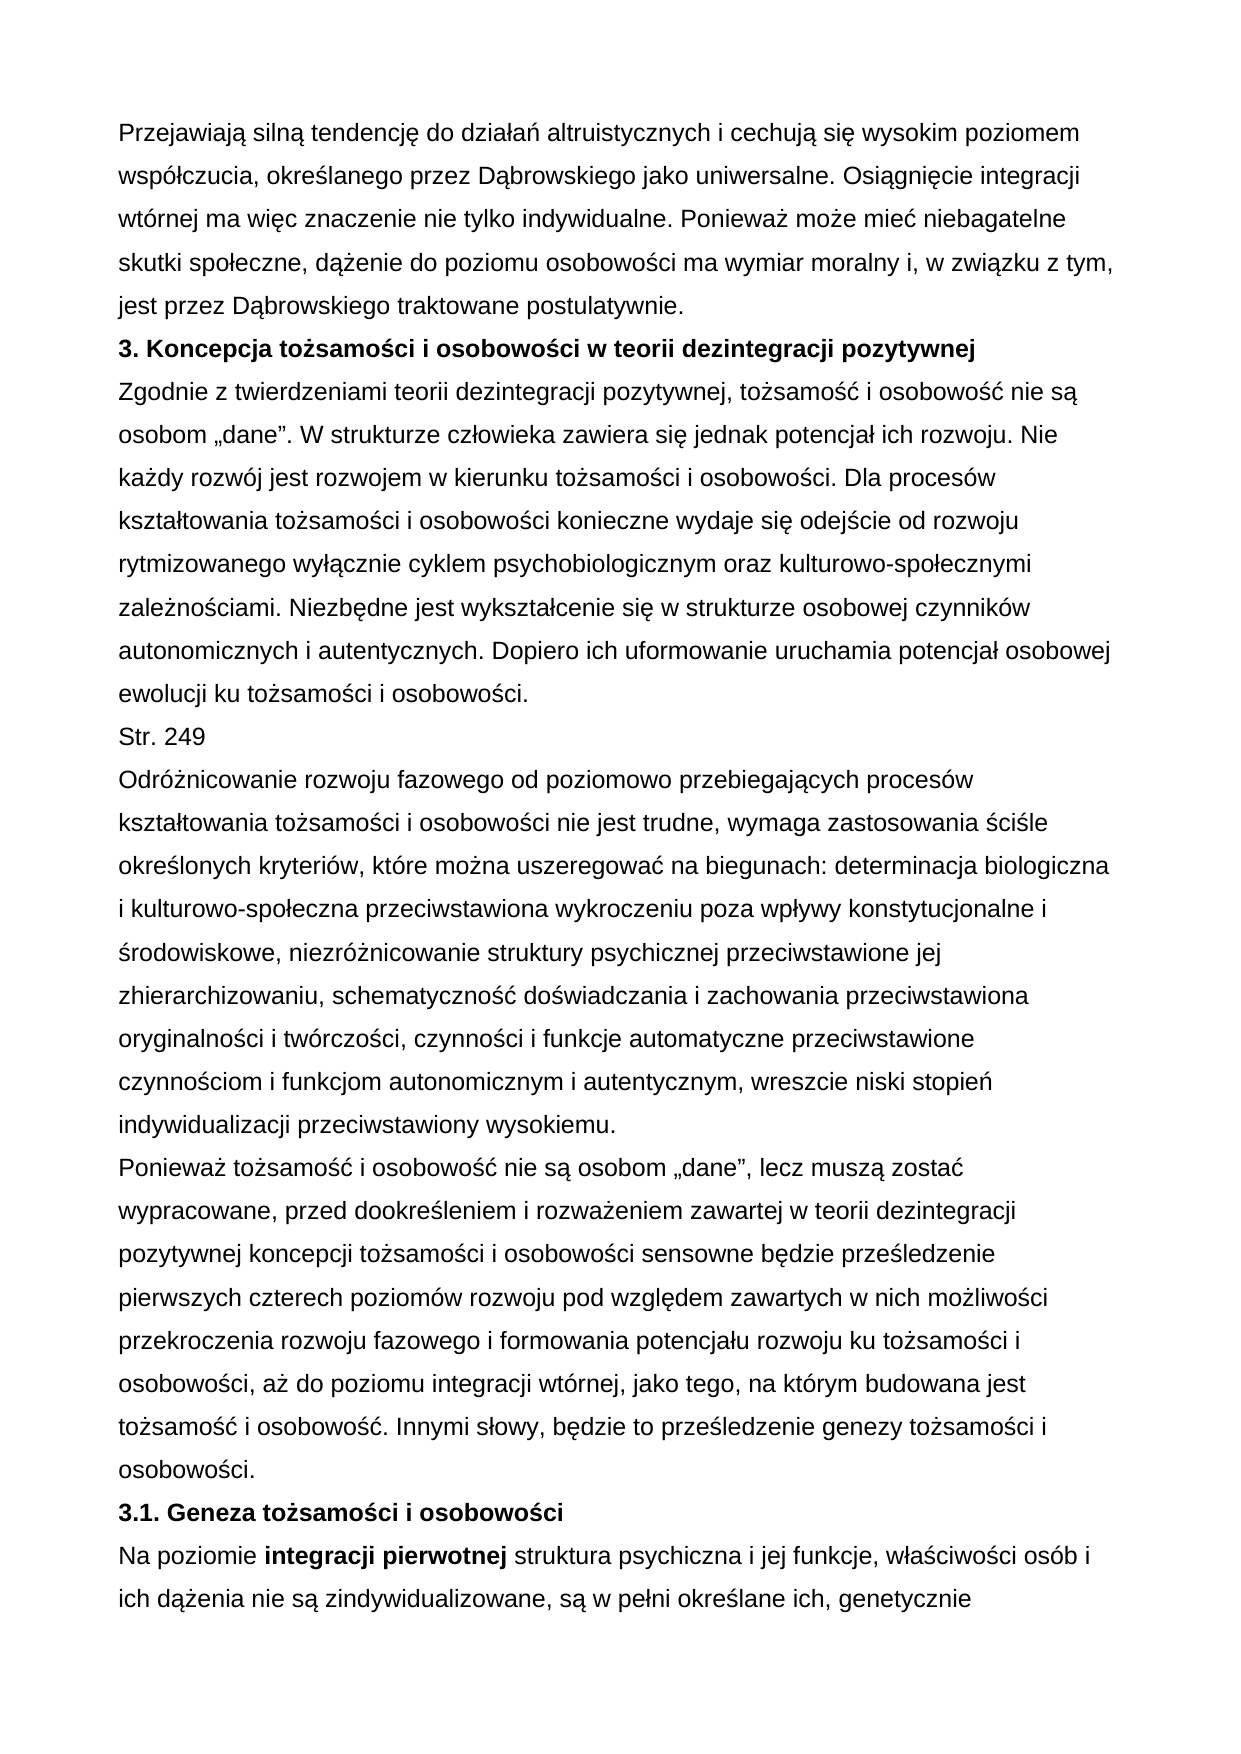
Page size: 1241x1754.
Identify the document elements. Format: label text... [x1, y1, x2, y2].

text Przejawiają silną tendencję do działań altruistycznych i cechują się wysokim poziomem współczucia, określanego przez Dąbrowskiego jako uniwersalne. Osiągnięcie integracji wtórnej ma więc znaczenie nie tylko indywidualne. Ponieważ może mieć niebagatelne skutki społeczne, dążenie do poziomu osobowości ma wymiar moralny i, w związku z tym, jest przez Dąbrowskiego traktowane postulatywnie. [118, 118, 1122, 319]
text Zgodnie z twierdzeniami teorii dezintegracji pozytywnej, tożsamość i osobowość nie są osobom „dane”. W strukturze człowieka zawiera się jednak potencjał ich rozwoju. Nie każdy rozwój jest rozwojem w kierunku tożsamości i osobowości. Dla procesów kształtowania tożsamości i osobowości konieczne wydaje się odejście od rozwoju rytmizowanego wyłącznie cyklem psychobiologicznym oraz kulturowo-społecznymi zależnościami. Niezbędne jest wykształcenie się w strukturze osobowej czynników autonomicznych i autentycznych. Dopiero ich uformowanie uruchamia potencjał osobowej ewolucji ku tożsamości i osobowości. [118, 377, 1122, 707]
text Na poziomie integracji pierwotnej struktura psychiczna i jej funkcje, właściwości osób i ich dążenia nie są zindywidualizowane, są w pełni określane ich, genetycznie [118, 1541, 1122, 1613]
subtitle 3. Koncepcja tożsamości i osobowości w teorii dezintegracji pozytywnej [118, 334, 1122, 362]
text Ponieważ tożsamość i osobowość nie są osobom „dane”, lecz muszą zostać wypracowane, przed dookreśleniem i rozważeniem zawartej w teorii dezintegracji pozytywnej koncepcji tożsamości i osobowości sensowne będzie prześledzenie pierwszych czterech poziomów rozwoju pod względem zawartych w nich możliwości przekroczenia rozwoju fazowego i formowania potencjału rozwoju ku tożsamości i osobowości, aż do poziomu integracji wtórnej, jako tego, na którym budowana jest tożsamość i osobowość. Innymi słowy, będzie to prześledzenie genezy tożsamości i osobowości. [118, 1153, 1122, 1484]
text Odróżnicowanie rozwoju fazowego od poziomowo przebiegających procesów kształtowania tożsamości i osobowości nie jest trudne, wymaga zastosowania ściśle określonych kryteriów, które można uszeregować na biegunach: determinacja biologiczna i kulturowo-społeczna przeciwstawiona wykroczeniu poza wpływy konstytucjonalne i środowiskowe, niezróżnicowanie struktury psychicznej przeciwstawione jej zhierarchizowaniu, schematyczność doświadczania i zachowania przeciwstawiona oryginalności i twórczości, czynności i funkcje automatyczne przeciwstawione czynnościom i funkcjom autonomicznym i autentycznym, wreszcie niski stopień indywidualizacji przeciwstawiony wysokiemu. [118, 765, 1122, 1139]
subtitle 3.1. Geneza tożsamości i osobowości [118, 1498, 1122, 1527]
text Str. 249 [118, 722, 1122, 751]
